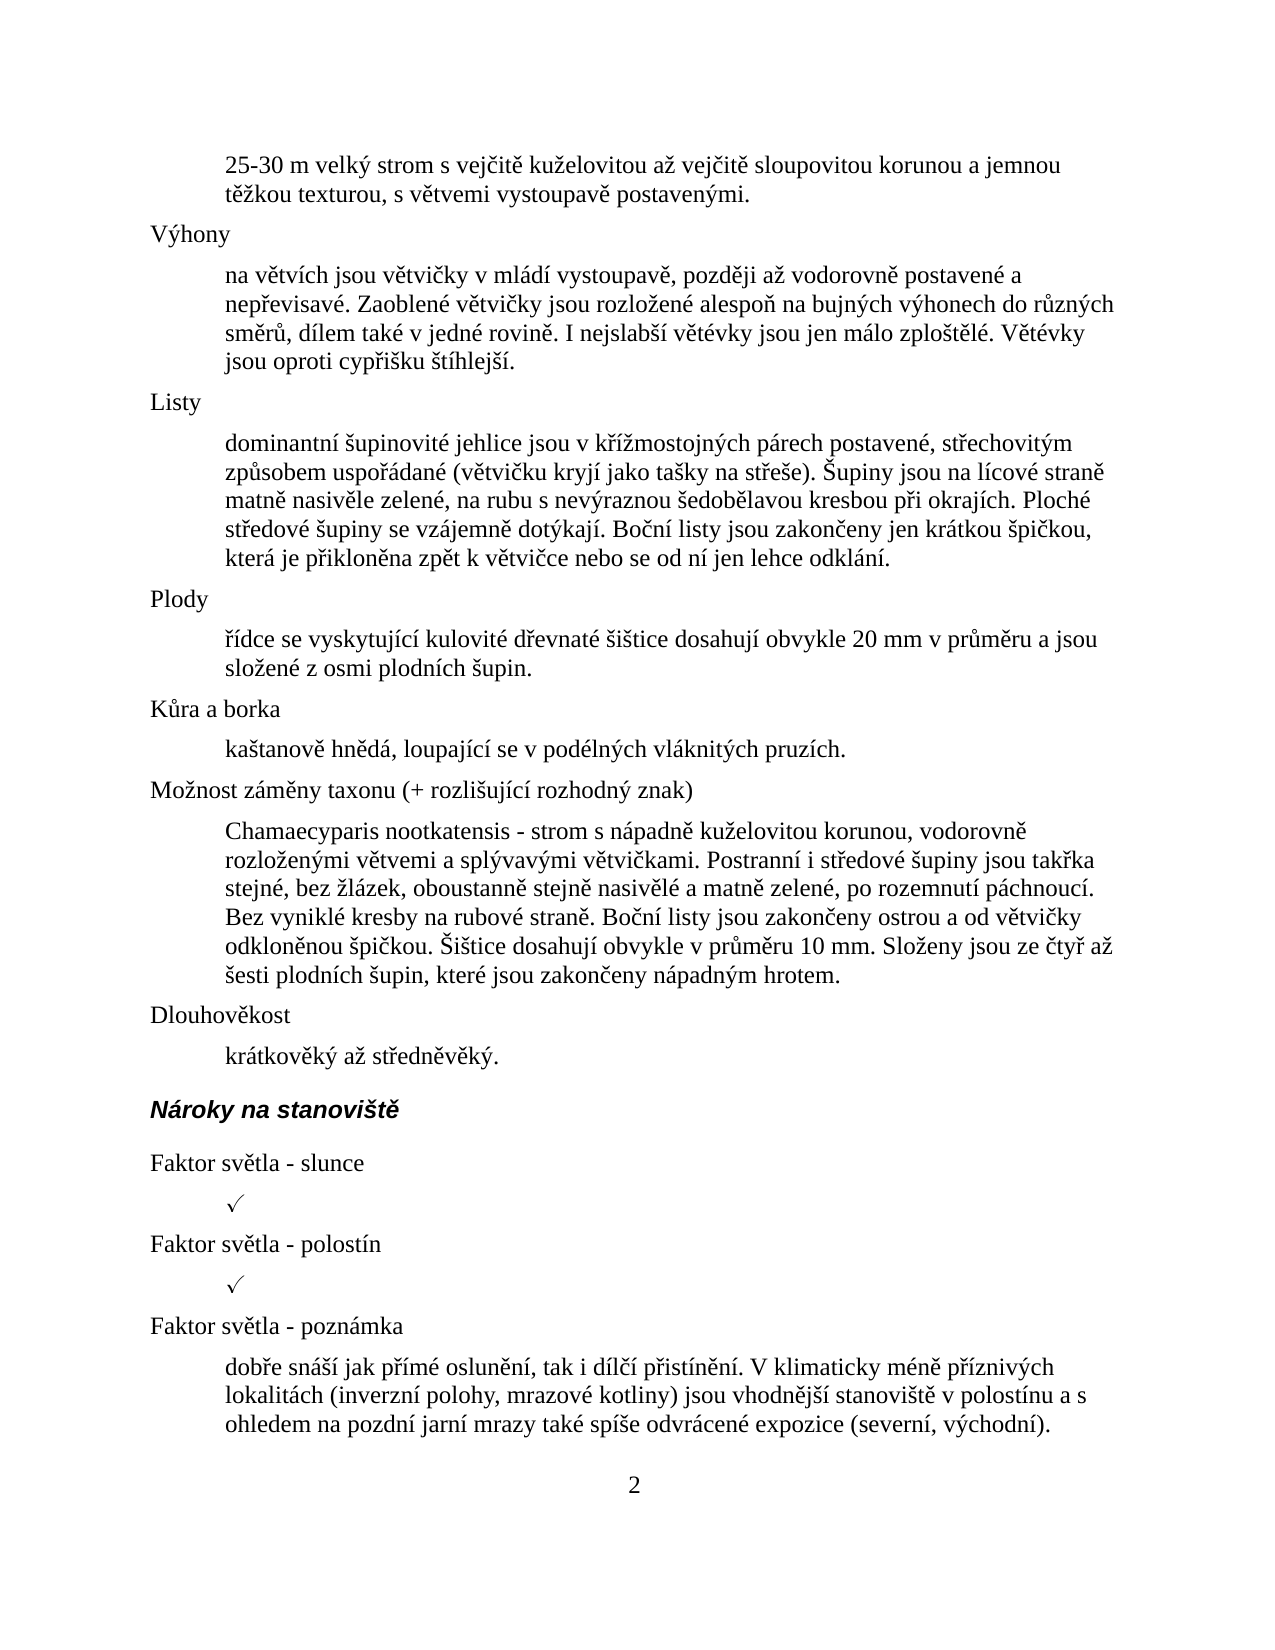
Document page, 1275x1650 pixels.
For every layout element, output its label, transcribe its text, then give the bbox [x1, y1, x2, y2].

subtitle Nároky na stanoviště [150, 1095, 1125, 1123]
text řídce se vyskytující kulovité dřevnaté šištice dosahují obvykle 20 mm v průměru a jsou složené z osmi plodních šupin. [225, 624, 1125, 682]
text Chamaecyparis nootkatensis - strom s nápadně kuželovitou korunou, vodorovně rozloženými větvemi a splývavými větvičkami. Postranní i středové šupiny jsou takřka stejné, bez žlázek, oboustanně stejně nasivělé a matně zelené, po rozemnutí páchnoucí. Bez vyniklé kresby na rubové straně. Boční listy jsou zakončeny ostrou a od větvičky odkloněnou špičkou. Šištice dosahují obvykle v průměru 10 mm. Složeny jsou ze čtyř až šesti plodních šupin, které jsou zakončeny nápadným hrotem. [225, 816, 1125, 988]
text Dlouhověkost [150, 1001, 1125, 1029]
text Výhony [150, 219, 1125, 248]
text Faktor světla - poznámka [150, 1311, 1125, 1340]
text krátkověký až středněvěký. [225, 1041, 1125, 1070]
text dominantní šupinovité jehlice jsou v křížmostojných párech postavené, střechovitým způsobem uspořádané (větvičku kryjí jako tašky na střeše). Šupiny jsou na lícové straně matně nasivěle zelené, na rubu s nevýraznou šedobělavou kresbou při okrajích. Ploché středové šupiny se vzájemně dotýkají. Boční listy jsou zakončeny jen krátkou špičkou, která je přikloněna zpět k větvičce nebo se od ní jen lehce odklání. [225, 428, 1125, 572]
text dobře snáší jak přímé oslunění, tak i dílčí přistínění. V klimaticky méně příznivých lokalitách (inverzní polohy, mrazové kotliny) jsou vhodnější stanoviště v polostínu a s ohledem na pozdní jarní mrazy také spíše odvrácené expozice (severní, východní). [225, 1352, 1125, 1438]
text Faktor světla - slunce [150, 1148, 1125, 1177]
text Kůra a borka [150, 694, 1125, 723]
text kaštanově hnědá, loupající se v podélných vláknitých pruzích. [225, 734, 1125, 763]
text Plody [150, 584, 1125, 612]
text 25-30 m velký strom s vejčitě kuželovitou až vejčitě sloupovitou korunou a jemnou těžkou texturou, s větvemi vystoupavě postavenými. [225, 150, 1125, 207]
text Listy [150, 387, 1125, 416]
text ✓ [225, 1270, 1125, 1299]
text Faktor světla - polostín [150, 1229, 1125, 1258]
text na větvích jsou větvičky v mládí vystoupavě, později až vodorovně postavené a nepřevisavé. Zaoblené větvičky jsou rozložené alespoň na bujných výhonech do různých směrů, dílem také v jedné rovině. I nejslabší větévky jsou jen málo zploštělé. Větévky jsou oproti cypřišku štíhlejší. [225, 260, 1125, 375]
text ✓ [225, 1189, 1125, 1217]
text Možnost záměny taxonu (+ rozlišující rozhodný znak) [150, 775, 1125, 804]
